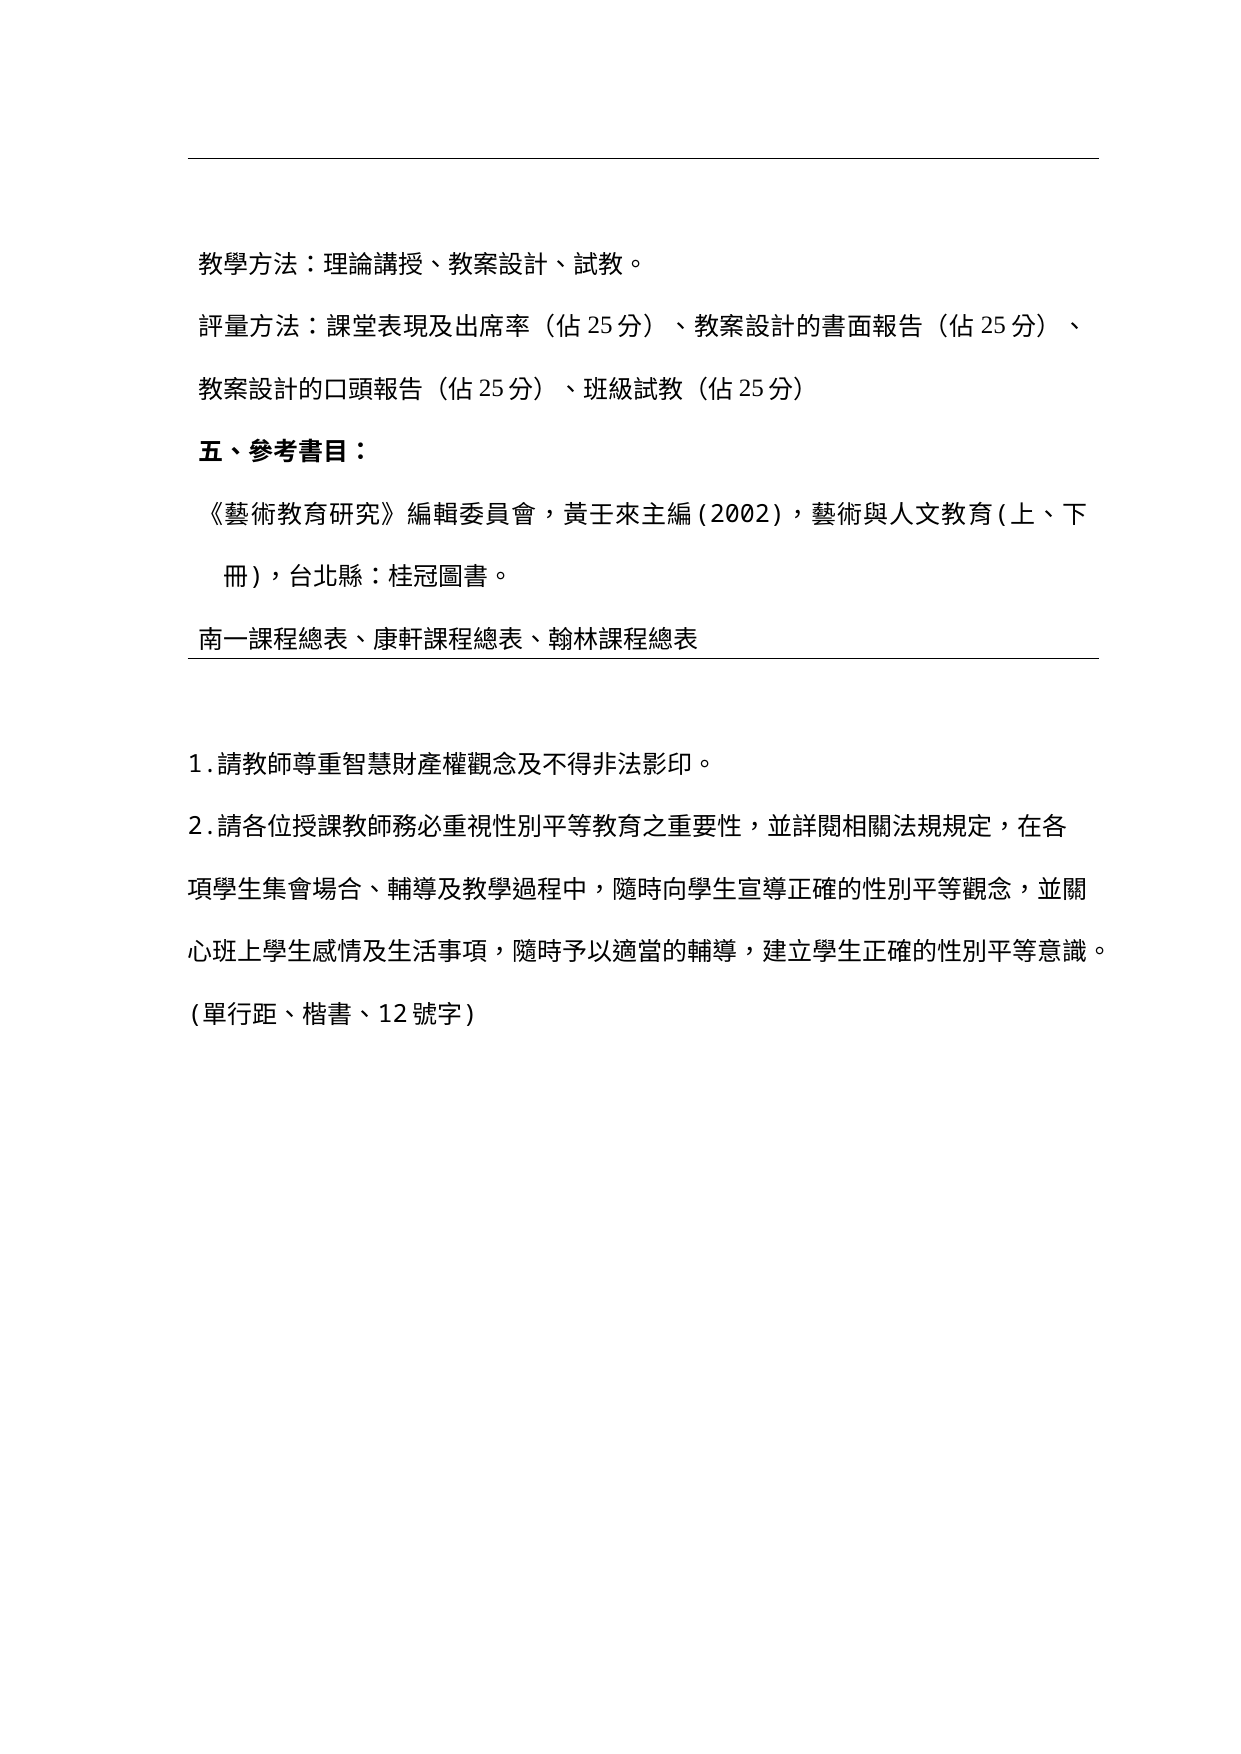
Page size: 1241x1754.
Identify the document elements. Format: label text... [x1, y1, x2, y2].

table_cell 教學方法：理論講授、教案設計、試教。 評量方法：課堂表現及出席率（佔25分）、教案設計的書面報告（佔25分）、教案設計的口頭報告（佔25分）、班級試教（佔25分） [188, 159, 1099, 408]
text 1.請教師尊重智慧財產權觀念及不得非法影印。 [187, 721, 1087, 783]
text 2.請各位授課教師務必重視性別平等教育之重要性，並詳閱相關法規規定，在各項學生集會場合、輔導及教學過程中，隨時向學生宣導正確的性別平等觀念，並關心班上學生感情及生活事項，隨時予以適當的輔導，建立學生正確的性別平等意識。 [187, 783, 1087, 971]
table_cell 五、參考書目： 《藝術教育研究》編輯委員會，黃壬來主編(2002)，藝術與人文教育(上、下冊)，台北縣：桂冠圖書。 南一課程總表、康軒課程總表、翰林課程總表 [188, 408, 1099, 658]
text (單行距、楷書、12號字) [187, 971, 1087, 1033]
